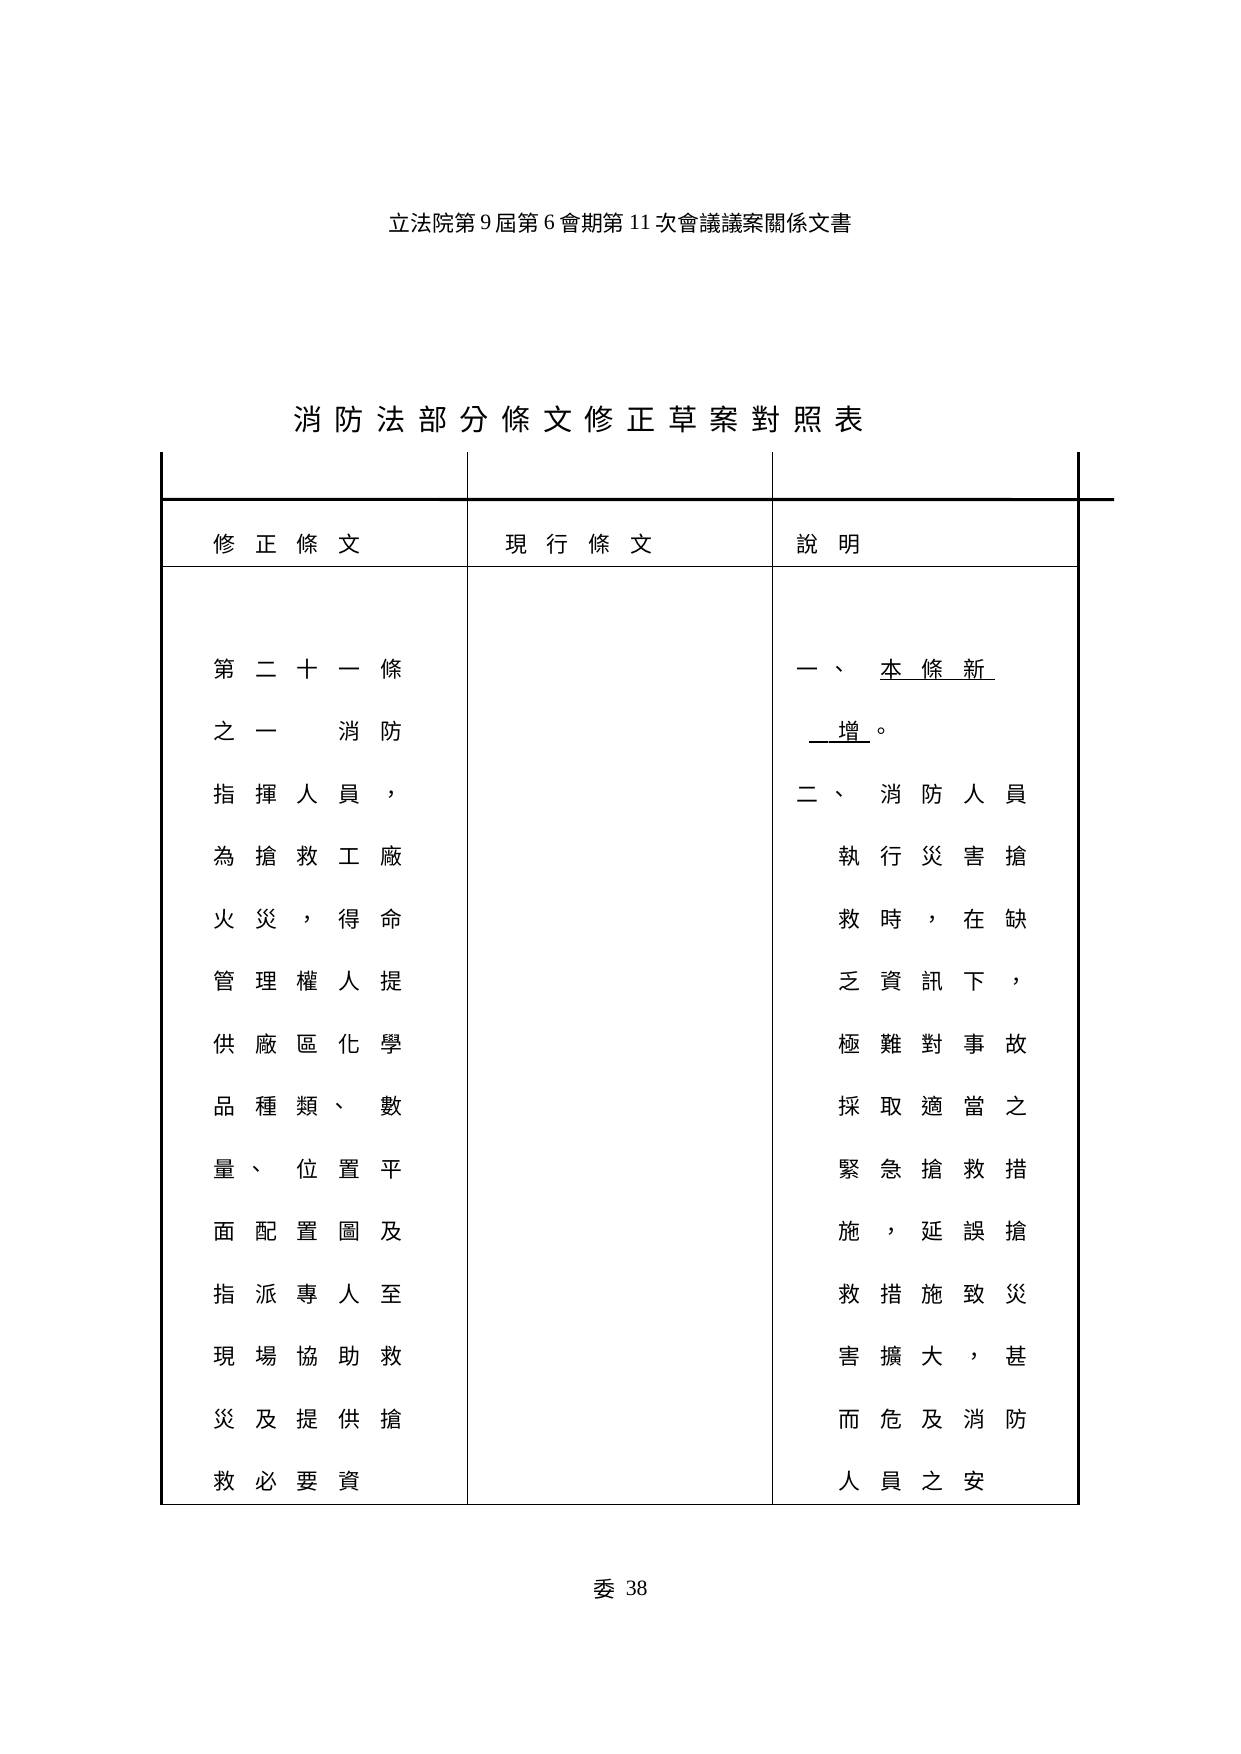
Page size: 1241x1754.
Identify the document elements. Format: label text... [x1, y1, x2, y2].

table_cell 第二十一條之一 消防指揮人員，為搶救工廠火災，得命管理權人提供廠區化學品種類、數量、位置平面配置圖及指派專人至現場協助救災及提供搶救必要資 [163, 567, 467, 1504]
table_cell 說明 [773, 502, 1077, 566]
table_header 消防法部分條文修正草案對照表 [162, 313, 1078, 452]
table_cell [773, 452, 1077, 498]
table_cell 現行條文 [468, 502, 772, 566]
table_cell [468, 452, 772, 497]
table_cell [163, 452, 467, 497]
table_cell 一、本條新增。 二、消防人員執行災害搶救時，在缺乏資訊下，極難對事故採取適當之緊急搶救措施，延誤搶救措施致災害擴大，甚而危及消防人員之安 [773, 567, 1077, 1504]
table_cell [468, 567, 772, 1504]
table_cell 修正條文 [163, 501, 467, 566]
